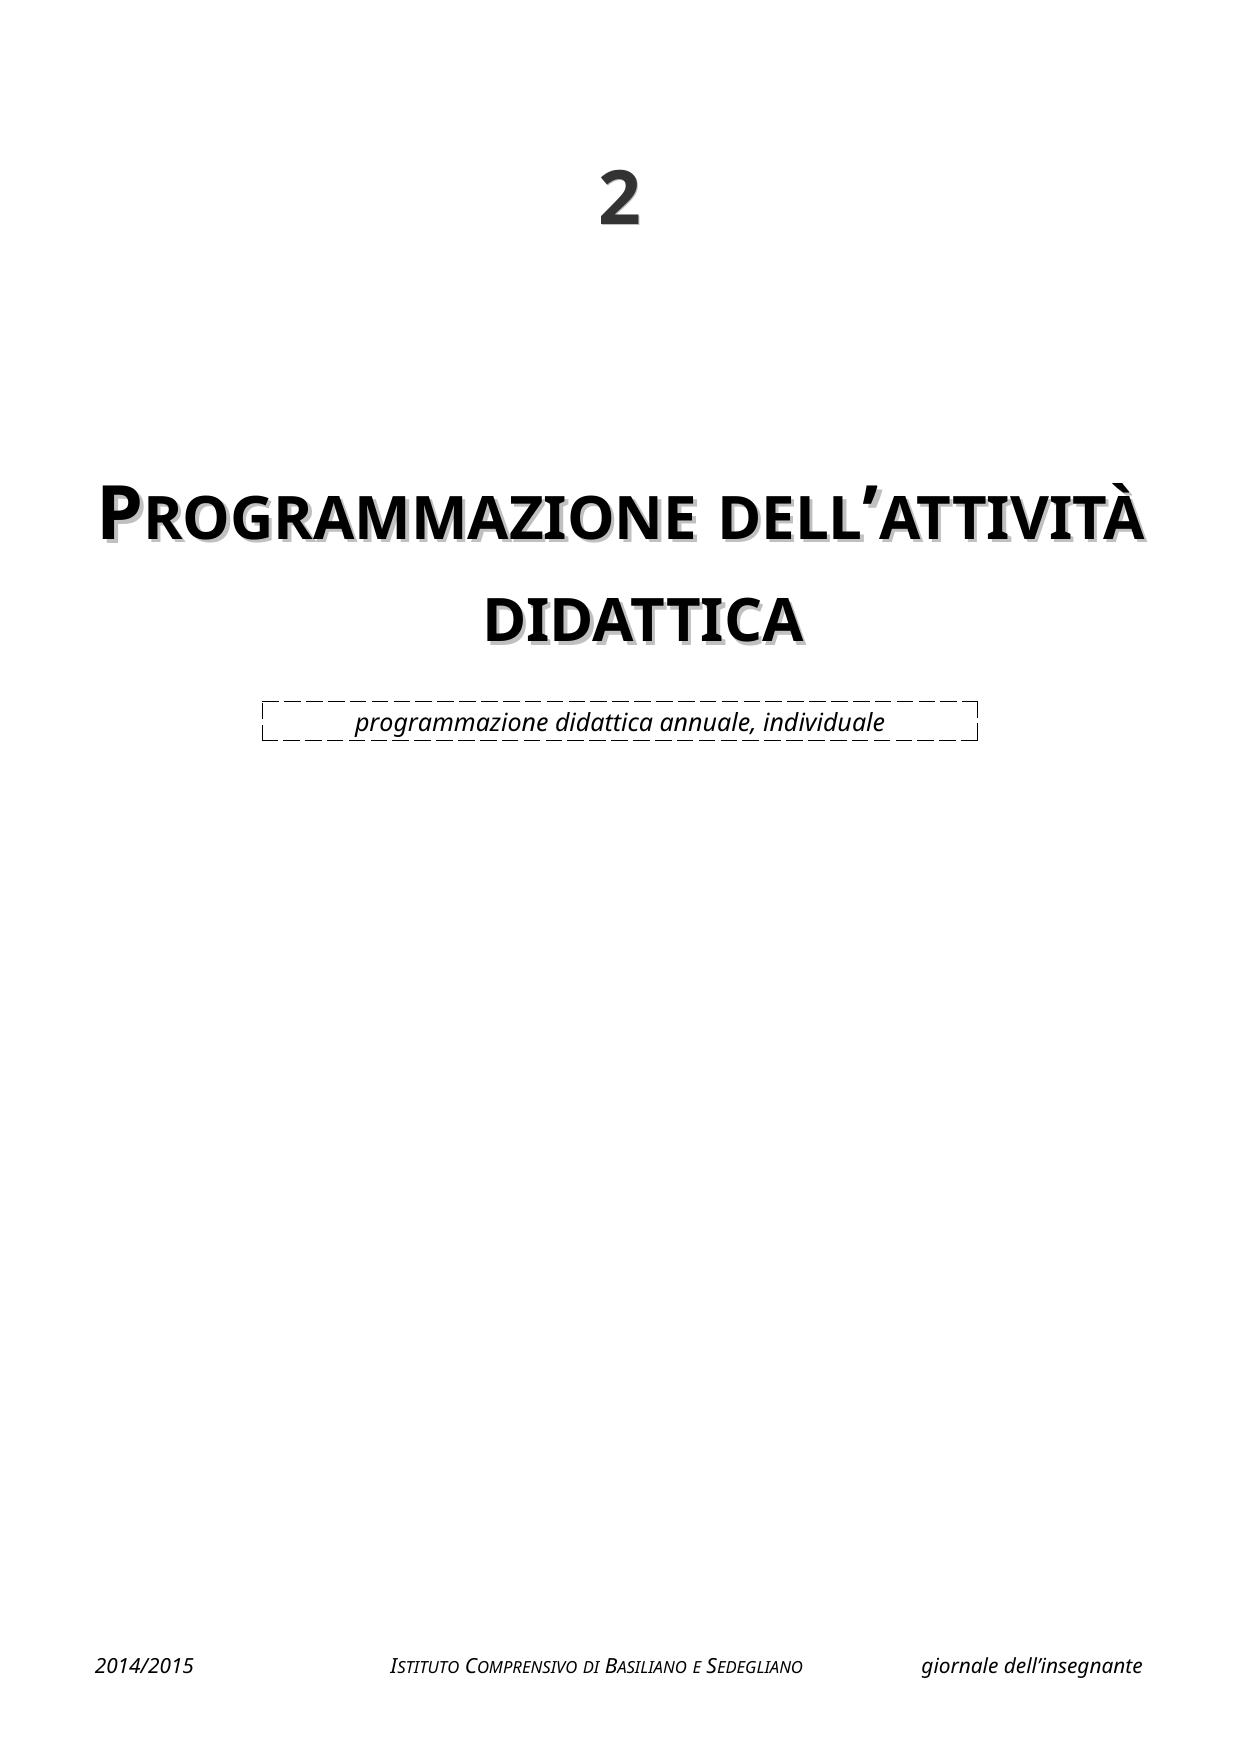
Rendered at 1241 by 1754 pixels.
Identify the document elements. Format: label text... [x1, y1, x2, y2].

text programmazione didattica annuale, individuale [262, 701, 978, 741]
subtitle Programmazione dell’attività didattica [94, 459, 1146, 663]
text 2 [94, 144, 1146, 247]
